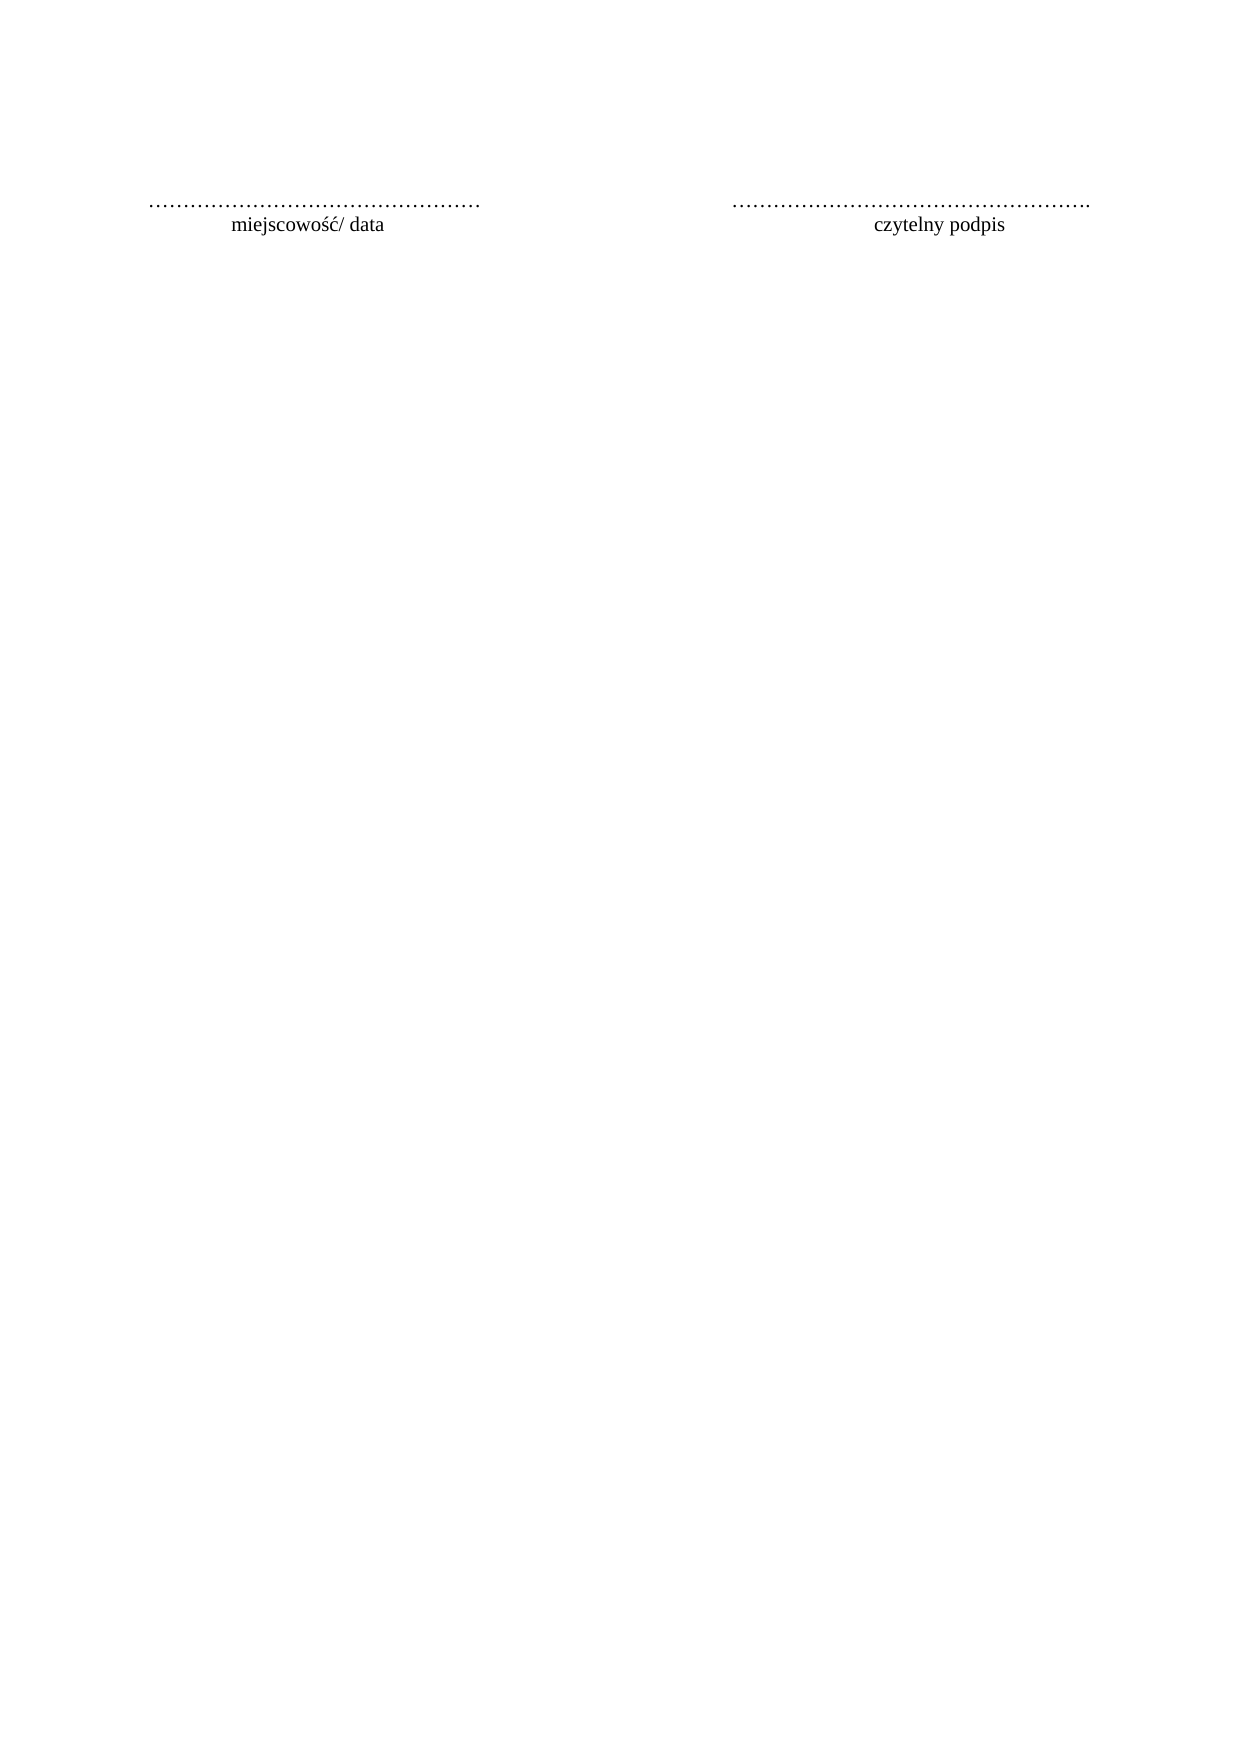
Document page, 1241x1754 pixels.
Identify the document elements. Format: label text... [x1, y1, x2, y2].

text ………………………………………… ……………………………………………. [148, 188, 1093, 212]
text miejscowość/ data czytelny podpis [148, 212, 1093, 236]
